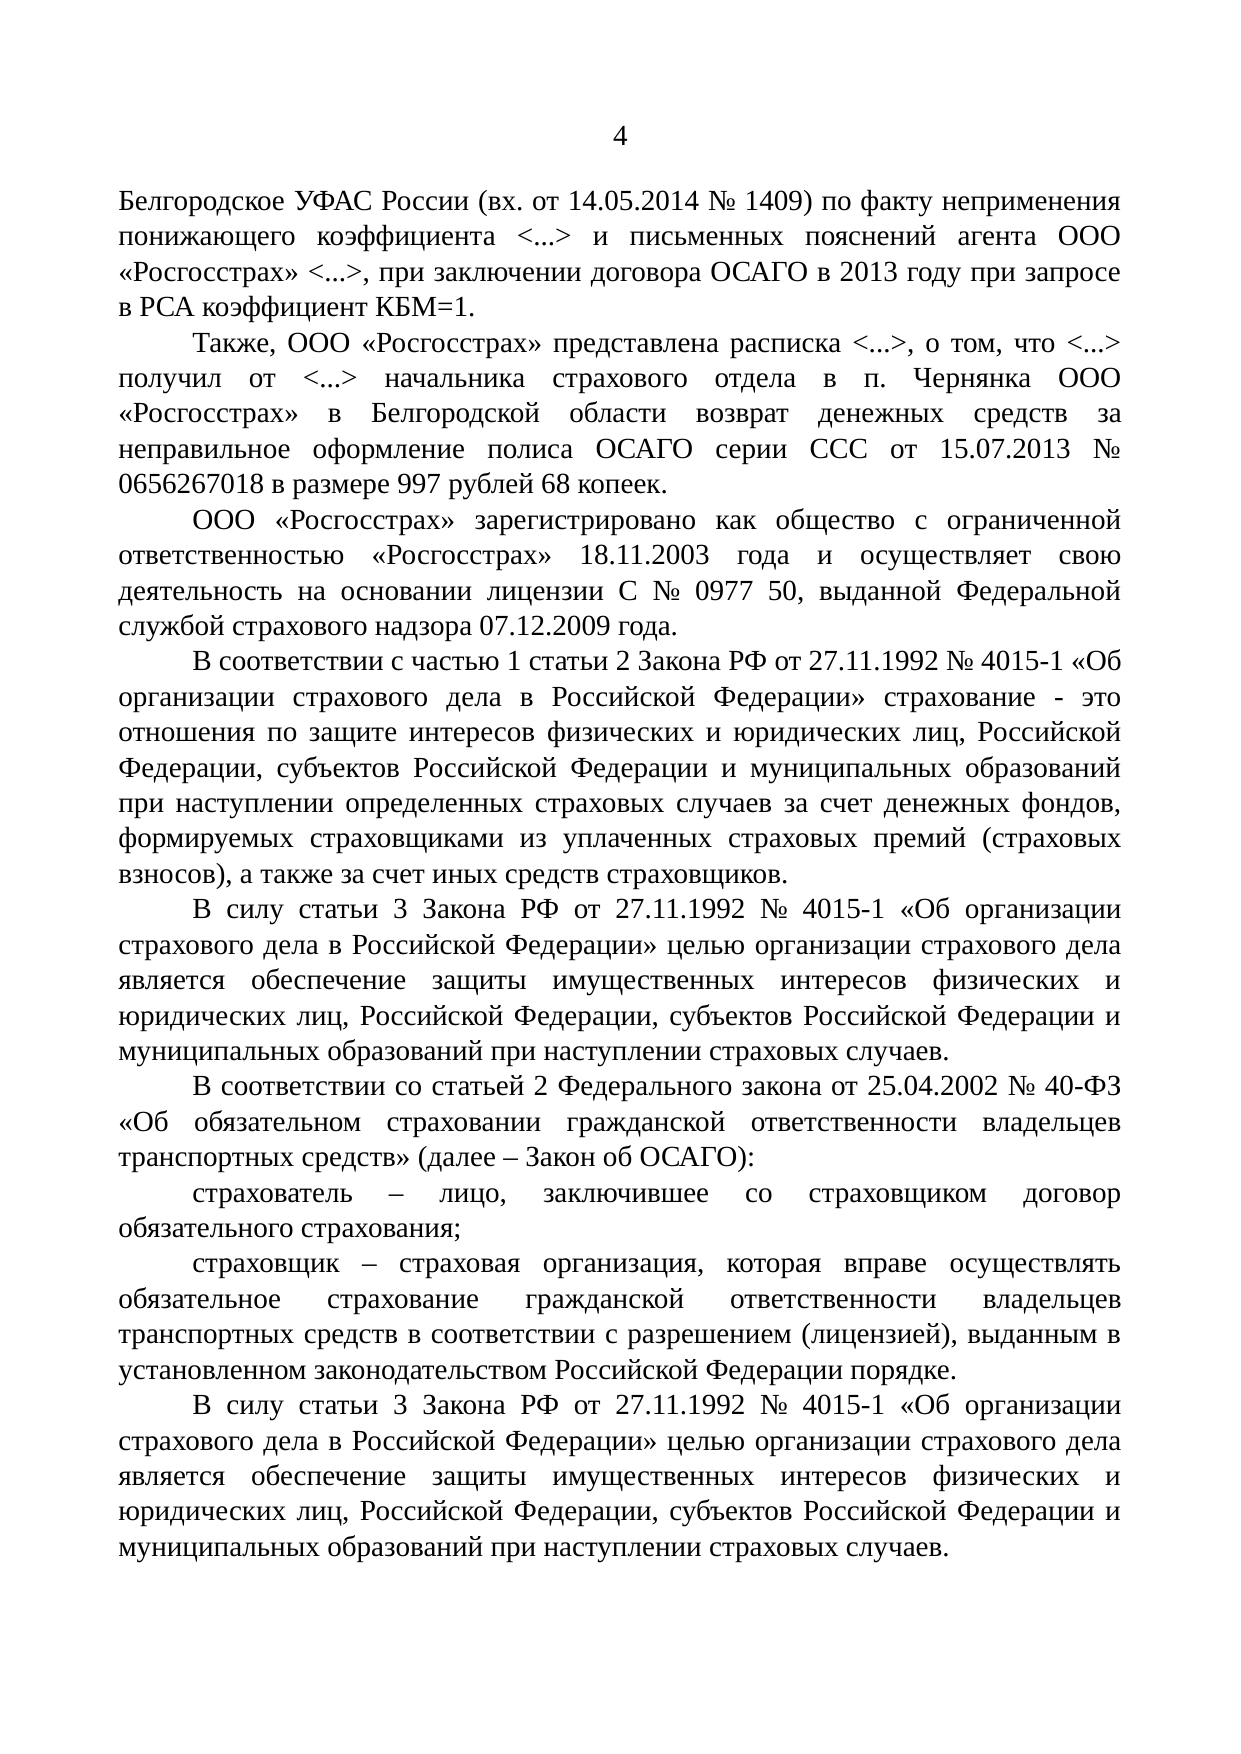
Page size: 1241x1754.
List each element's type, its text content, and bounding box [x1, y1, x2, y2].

text В силу статьи 3 Закона РФ от 27.11.1992 № 4015-1 «Об организации страхового дела в Российской Федерации» целью организации страхового дела является обеспечение защиты имущественных интересов физических и юридических лиц, Российской Федерации, субъектов Российской Федерации и муниципальных образований при наступлении страховых случаев. [118, 1385, 1122, 1562]
text Также, ООО «Росгосстрах» представлена расписка <...>, о том, что <...> получил от <...> начальника страхового отдела в п. Чернянка ООО «Росгосстрах» в Белгородской области возврат денежных средств за неправильное оформление полиса ОСАГО серии ССС от 15.07.2013 № 0656267018 в размере 997 рублей 68 копеек. [118, 323, 1122, 500]
text В соответствии с частью 1 статьи 2 Закона РФ от 27.11.1992 № 4015-1 «Об организации страхового дела в Российской Федерации» страхование - это отношения по защите интересов физических и юридических лиц, Российской Федерации, субъектов Российской Федерации и муниципальных образований при наступлении определенных страховых случаев за счет денежных фондов, формируемых страховщиками из уплаченных страховых премий (страховых взносов), а также за счет иных средств страховщиков. [118, 642, 1122, 889]
text страховщик – страховая организация, которая вправе осуществлять обязательное страхование гражданской ответственности владельцев транспортных средств в соответствии с разрешением (лицензией), выданным в установленном законодательством Российской Федерации порядке. [118, 1244, 1122, 1385]
text В соответствии со статьей 2 Федерального закона от 25.04.2002 № 40-ФЗ «Об обязательном страховании гражданской ответственности владельцев транспортных средств» (далее – Закон об ОСАГО): [118, 1067, 1122, 1173]
text Белгородское УФАС России (вх. от 14.05.2014 № 1409) по факту неприменения понижающего коэффициента <...> и письменных пояснений агента ООО «Росгосстрах» <...>, при заключении договора ОСАГО в 2013 году при запросе в РСА коэффициент КБМ=1. [118, 181, 1122, 323]
text страхователь – лицо, заключившее со страховщиком договор обязательного страхования; [118, 1173, 1122, 1244]
text ООО «Росгосстрах» зарегистрировано как общество с ограниченной ответственностью «Росгосстрах» 18.11.2003 года и осуществляет свою деятельность на основании лицензии С № 0977 50, выданной Федеральной службой страхового надзора 07.12.2009 года. [118, 500, 1122, 642]
text В силу статьи 3 Закона РФ от 27.11.1992 № 4015-1 «Об организации страхового дела в Российской Федерации» целью организации страхового дела является обеспечение защиты имущественных интересов физических и юридических лиц, Российской Федерации, субъектов Российской Федерации и муниципальных образований при наступлении страховых случаев. [118, 889, 1122, 1067]
